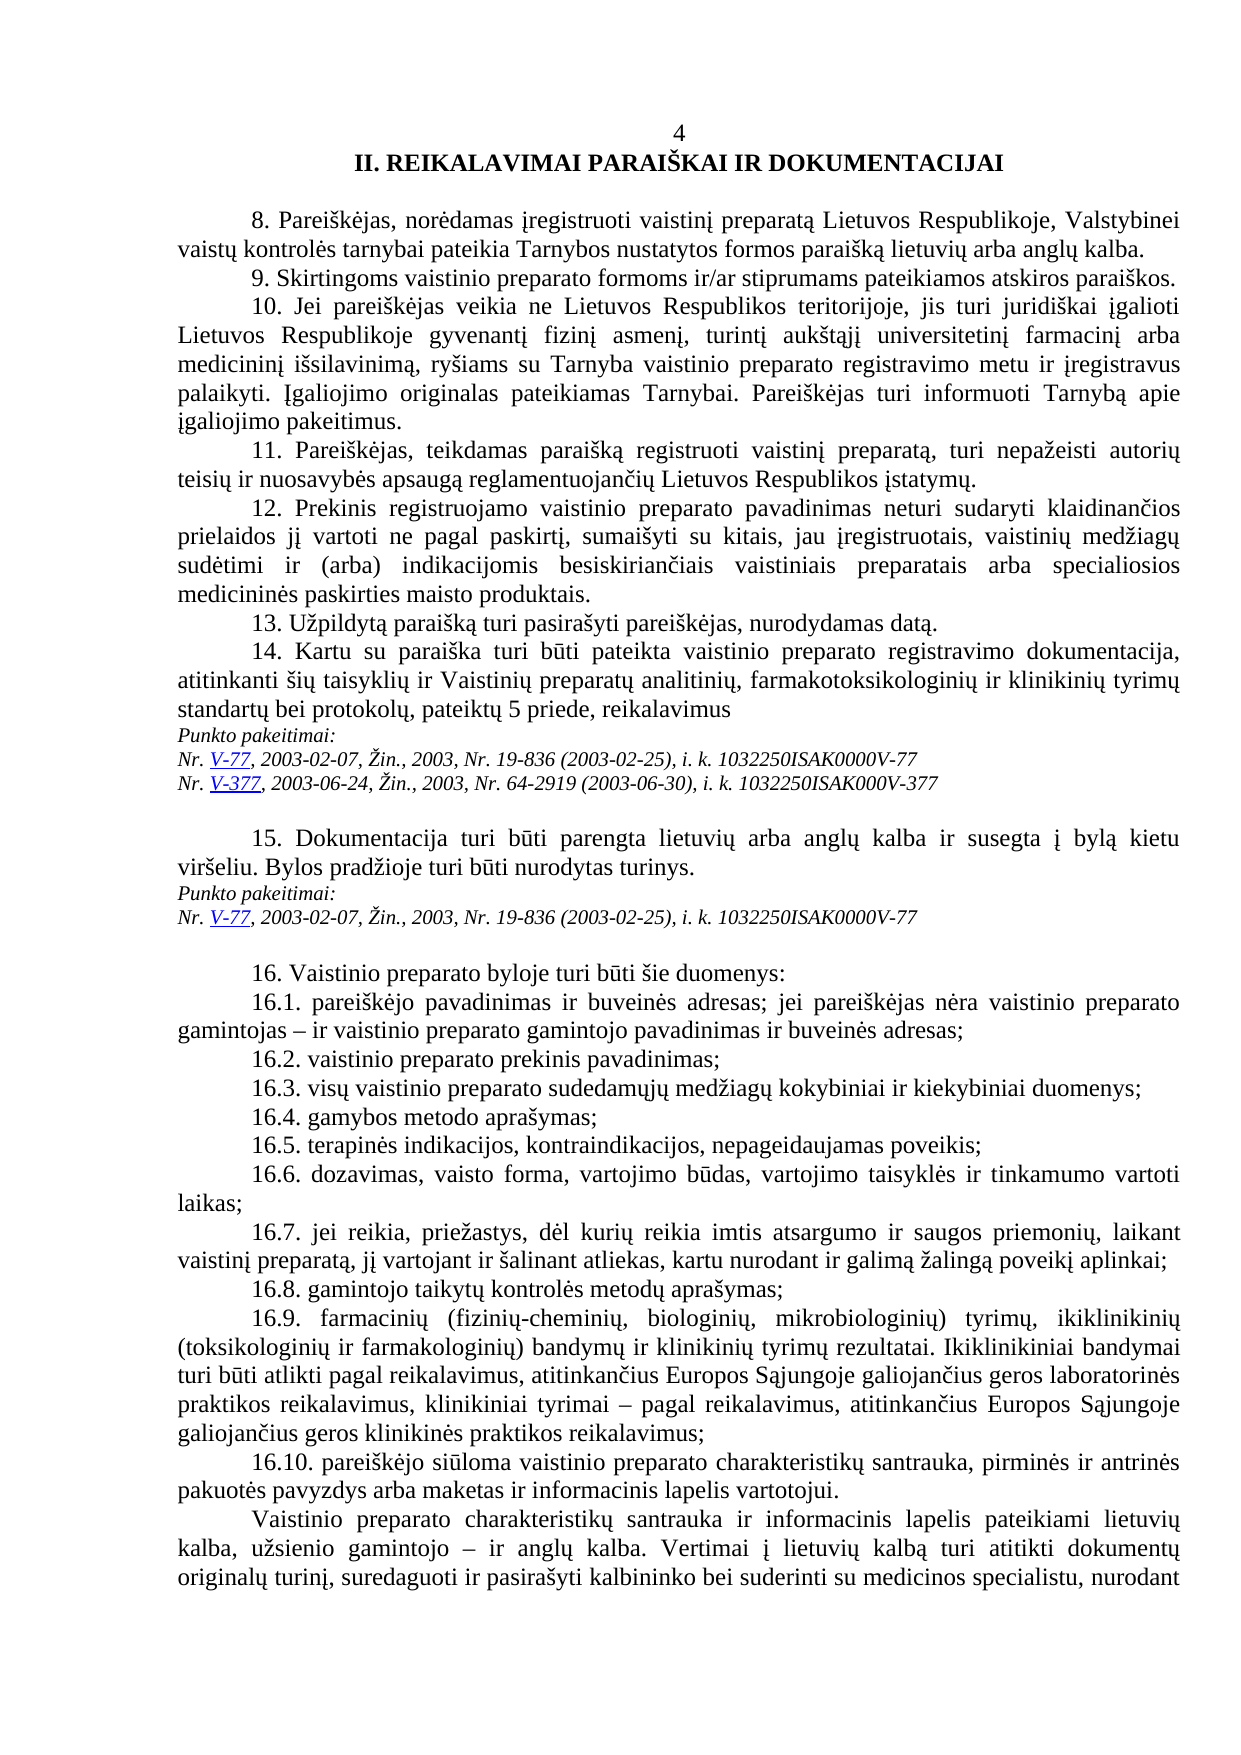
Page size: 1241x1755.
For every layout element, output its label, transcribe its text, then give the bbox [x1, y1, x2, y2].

text 11. Pareiškėjas, teikdamas paraišką registruoti vaistinį preparatą, turi nepažeisti autorių teisių ir nuosavybės apsaugą reglamentuojančių Lietuvos Respublikos įstatymų. [177, 435, 1181, 493]
text 12. Prekinis registruojamo vaistinio preparato pavadinimas neturi sudaryti klaidinančios prielaidos jį vartoti ne pagal paskirtį, sumaišyti su kitais, jau įregistruotais, vaistinių medžiagų sudėtimi ir (arba) indikacijomis besiskiriančiais vaistiniais preparatais arba specialiosios medicininės paskirties maisto produktais. [177, 493, 1181, 608]
text 13. Užpildytą paraišką turi pasirašyti pareiškėjas, nurodydamas datą. [177, 608, 1181, 636]
text 9. Skirtingoms vaistinio preparato formoms ir/ar stiprumams pateikiamos atskiros paraiškos. [177, 263, 1181, 291]
text II. REIKALAVIMAI PARAIŠKAI IR DOKUMENTACIJAI [177, 148, 1181, 176]
text 16.5. terapinės indikacijos, kontraindikacijos, nepageidaujamas poveikis; [177, 1130, 1181, 1159]
text Punkto pakeitimai: [177, 723, 1181, 747]
text Punkto pakeitimai: [177, 881, 1181, 905]
text 16.7. jei reikia, priežastys, dėl kurių reikia imtis atsargumo ir saugos priemonių, laikant vaistinį preparatą, jį vartojant ir šalinant atliekas, kartu nurodant ir galimą žalingą poveikį aplinkai; [177, 1217, 1181, 1274]
text 16.3. visų vaistinio preparato sudedamųjų medžiagų kokybiniai ir kiekybiniai duomenys; [177, 1073, 1181, 1102]
text 14. Kartu su paraiška turi būti pateikta vaistinio preparato registravimo dokumentacija, atitinkanti šių taisyklių ir Vaistinių preparatų analitinių, farmakotoksikologinių ir klinikinių tyrimų standartų bei protokolų, pateiktų 5 priede, reikalavimus [177, 636, 1181, 723]
text 16. Vaistinio preparato byloje turi būti šie duomenys: [177, 958, 1181, 987]
text Vaistinio preparato charakteristikų santrauka ir informacinis lapelis pateikiami lietuvių kalba, užsienio gamintojo – ir anglų kalba. Vertimai į lietuvių kalbą turi atitikti dokumentų originalų turinį, suredaguoti ir pasirašyti kalbininko bei suderinti su medicinos specialistu, nurodant [177, 1504, 1181, 1590]
text Nr. V-77, 2003-02-07, Žin., 2003, Nr. 19-836 (2003-02-25), i. k. 1032250ISAK0000V-77 [177, 905, 1181, 929]
text Nr. V-377, 2003-06-24, Žin., 2003, Nr. 64-2919 (2003-06-30), i. k. 1032250ISAK000V-377 [177, 771, 1181, 795]
text 16.4. gamybos metodo aprašymas; [177, 1102, 1181, 1130]
text 16.6. dozavimas, vaisto forma, vartojimo būdas, vartojimo taisyklės ir tinkamumo vartoti laikas; [177, 1159, 1181, 1217]
text 16.1. pareiškėjo pavadinimas ir buveinės adresas; jei pareiškėjas nėra vaistinio preparato gamintojas – ir vaistinio preparato gamintojo pavadinimas ir buveinės adresas; [177, 987, 1181, 1044]
text 16.8. gamintojo taikytų kontrolės metodų aprašymas; [177, 1274, 1181, 1303]
text Nr. V-77, 2003-02-07, Žin., 2003, Nr. 19-836 (2003-02-25), i. k. 1032250ISAK0000V-77 [177, 747, 1181, 771]
text 16.2. vaistinio preparato prekinis pavadinimas; [177, 1044, 1181, 1073]
text 10. Jei pareiškėjas veikia ne Lietuvos Respublikos teritorijoje, jis turi juridiškai įgalioti Lietuvos Respublikoje gyvenantį fizinį asmenį, turintį aukštąjį universitetinį farmacinį arba medicininį išsilavinimą, ryšiams su Tarnyba vaistinio preparato registravimo metu ir įregistravus palaikyti. Įgaliojimo originalas pateikiamas Tarnybai. Pareiškėjas turi informuoti Tarnybą apie įgaliojimo pakeitimus. [177, 291, 1181, 435]
text 16.10. pareiškėjo siūloma vaistinio preparato charakteristikų santrauka, pirminės ir antrinės pakuotės pavyzdys arba maketas ir informacinis lapelis vartotojui. [177, 1447, 1181, 1504]
text 15. Dokumentacija turi būti parengta lietuvių arba anglų kalba ir susegta į bylą kietu viršeliu. Bylos pradžioje turi būti nurodytas turinys. [177, 823, 1181, 881]
text 16.9. farmacinių (fizinių-cheminių, biologinių, mikrobiologinių) tyrimų, ikiklinikinių (toksikologinių ir farmakologinių) bandymų ir klinikinių tyrimų rezultatai. Ikiklinikiniai bandymai turi būti atlikti pagal reikalavimus, atitinkančius Europos Sąjungoje galiojančius geros laboratorinės praktikos reikalavimus, klinikiniai tyrimai – pagal reikalavimus, atitinkančius Europos Sąjungoje galiojančius geros klinikinės praktikos reikalavimus; [177, 1303, 1181, 1447]
text 8. Pareiškėjas, norėdamas įregistruoti vaistinį preparatą Lietuvos Respublikoje, Valstybinei vaistų kontrolės tarnybai pateikia Tarnybos nustatytos formos paraišką lietuvių arba anglų kalba. [177, 205, 1181, 263]
